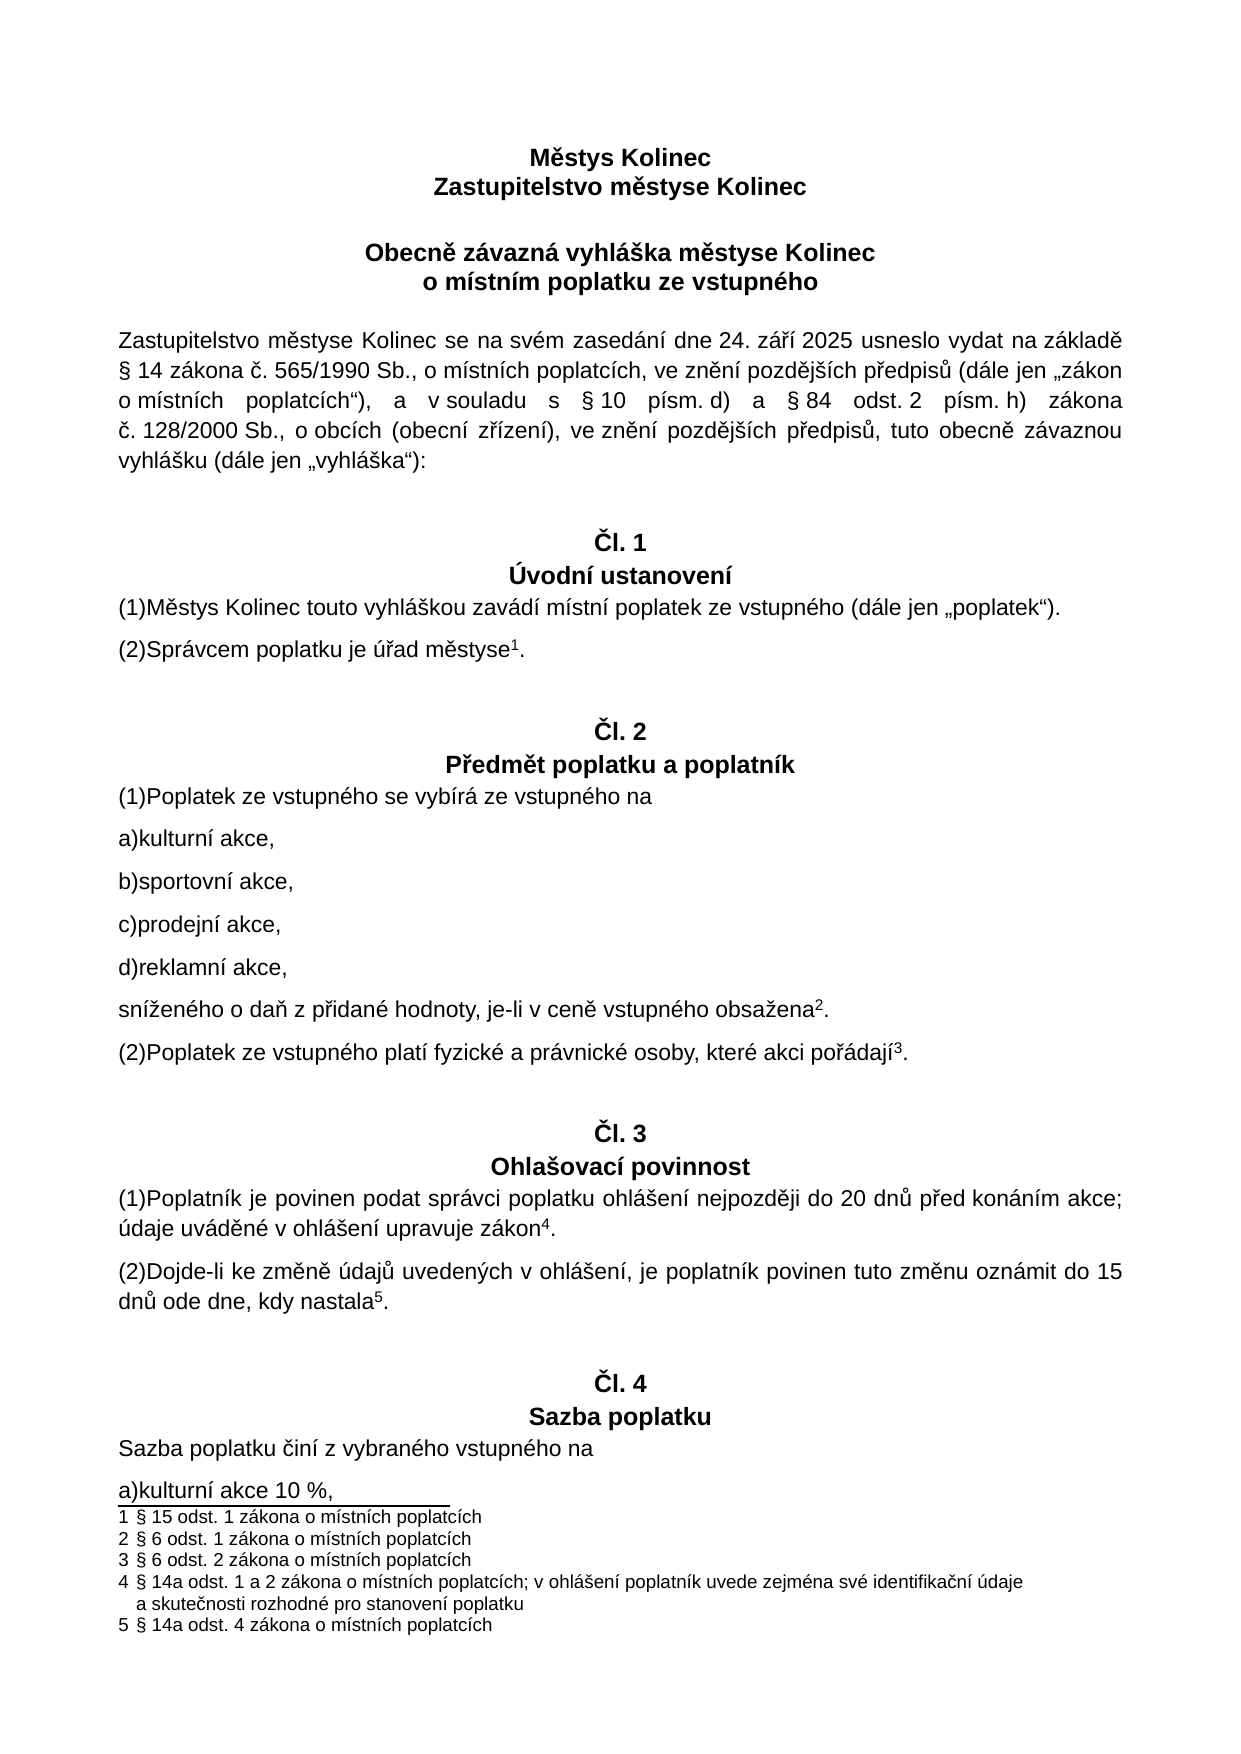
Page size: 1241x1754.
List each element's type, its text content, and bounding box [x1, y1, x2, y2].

list Dojde-li ke změně údajů uvedených v ohlášení, je poplatník povinen tuto změnu oznámit do 15 dnů ode dne, kdy nastala. [118, 1258, 1122, 1315]
list Poplatek ze vstupného platí fyzické a právnické osoby, které akci pořádají. [118, 1039, 1122, 1065]
list § 14a odst. 1 a 2 zákona o místních poplatcích; v ohlášení poplatník uvede zejména své identifikační údaje a skutečnosti rozhodné pro stanovení poplatku [118, 1571, 1122, 1614]
subtitle Čl. 4 Sazba poplatku [118, 1368, 1122, 1430]
text Zastupitelstvo městyse Kolinec se na svém zasedání dne 24. září 2025 usneslo vydat na základě § 14 zákona č. 565/1990 Sb., o místních poplatcích, ve znění pozdějších předpisů (dále jen „zákon o místních poplatcích“), a v souladu s § 10 písm. d) a § 84 odst. 2 písm. h) zákona č. 128/2000 Sb., o obcích (obecní zřízení), ve znění pozdějších předpisů, tuto obecně závaznou vyhlášku (dále jen „vyhláška“): [118, 327, 1122, 474]
list kulturní akce, [118, 825, 1122, 852]
text Městys Kolinec Zastupitelstvo městyse Kolinec [118, 143, 1122, 201]
text sníženého o daň z přidané hodnoty, je-li v ceně vstupného obsažena. [118, 996, 1122, 1023]
subtitle Čl. 2 Předmět poplatku a poplatník [118, 717, 1122, 778]
text § 6 odst. 1 zákona o místních poplatcích [118, 1528, 1122, 1549]
subtitle Čl. 1 Úvodní ustanovení [118, 528, 1122, 589]
list kulturní akce 10 %, [118, 1477, 1122, 1504]
text Sazba poplatku činí z vybraného vstupného na [118, 1434, 1122, 1461]
list prodejní akce, [118, 911, 1122, 937]
subtitle Čl. 3 Ohlašovací povinnost [118, 1119, 1122, 1181]
list reklamní akce, [118, 953, 1122, 980]
list § 14a odst. 4 zákona o místních poplatcích [118, 1614, 1122, 1635]
subtitle Obecně závazná vyhláška městyse Kolinec o místním poplatku ze vstupného [118, 238, 1122, 295]
list Poplatník je povinen podat správci poplatku ohlášení nejpozději do 20 dnů před konáním akce; údaje uváděné v ohlášení upravuje zákon. [118, 1185, 1122, 1242]
list Městys Kolinec touto vyhláškou zavádí místní poplatek ze vstupného (dále jen „poplatek“). [118, 594, 1122, 620]
list Správcem poplatku je úřad městyse. [118, 636, 1122, 663]
list sportovní akce, [118, 868, 1122, 894]
list Poplatek ze vstupného se vybírá ze vstupného na [118, 783, 1122, 809]
list § 6 odst. 2 zákona o místních poplatcích [118, 1549, 1122, 1571]
list § 15 odst. 1 zákona o místních poplatcích [118, 1506, 1122, 1528]
